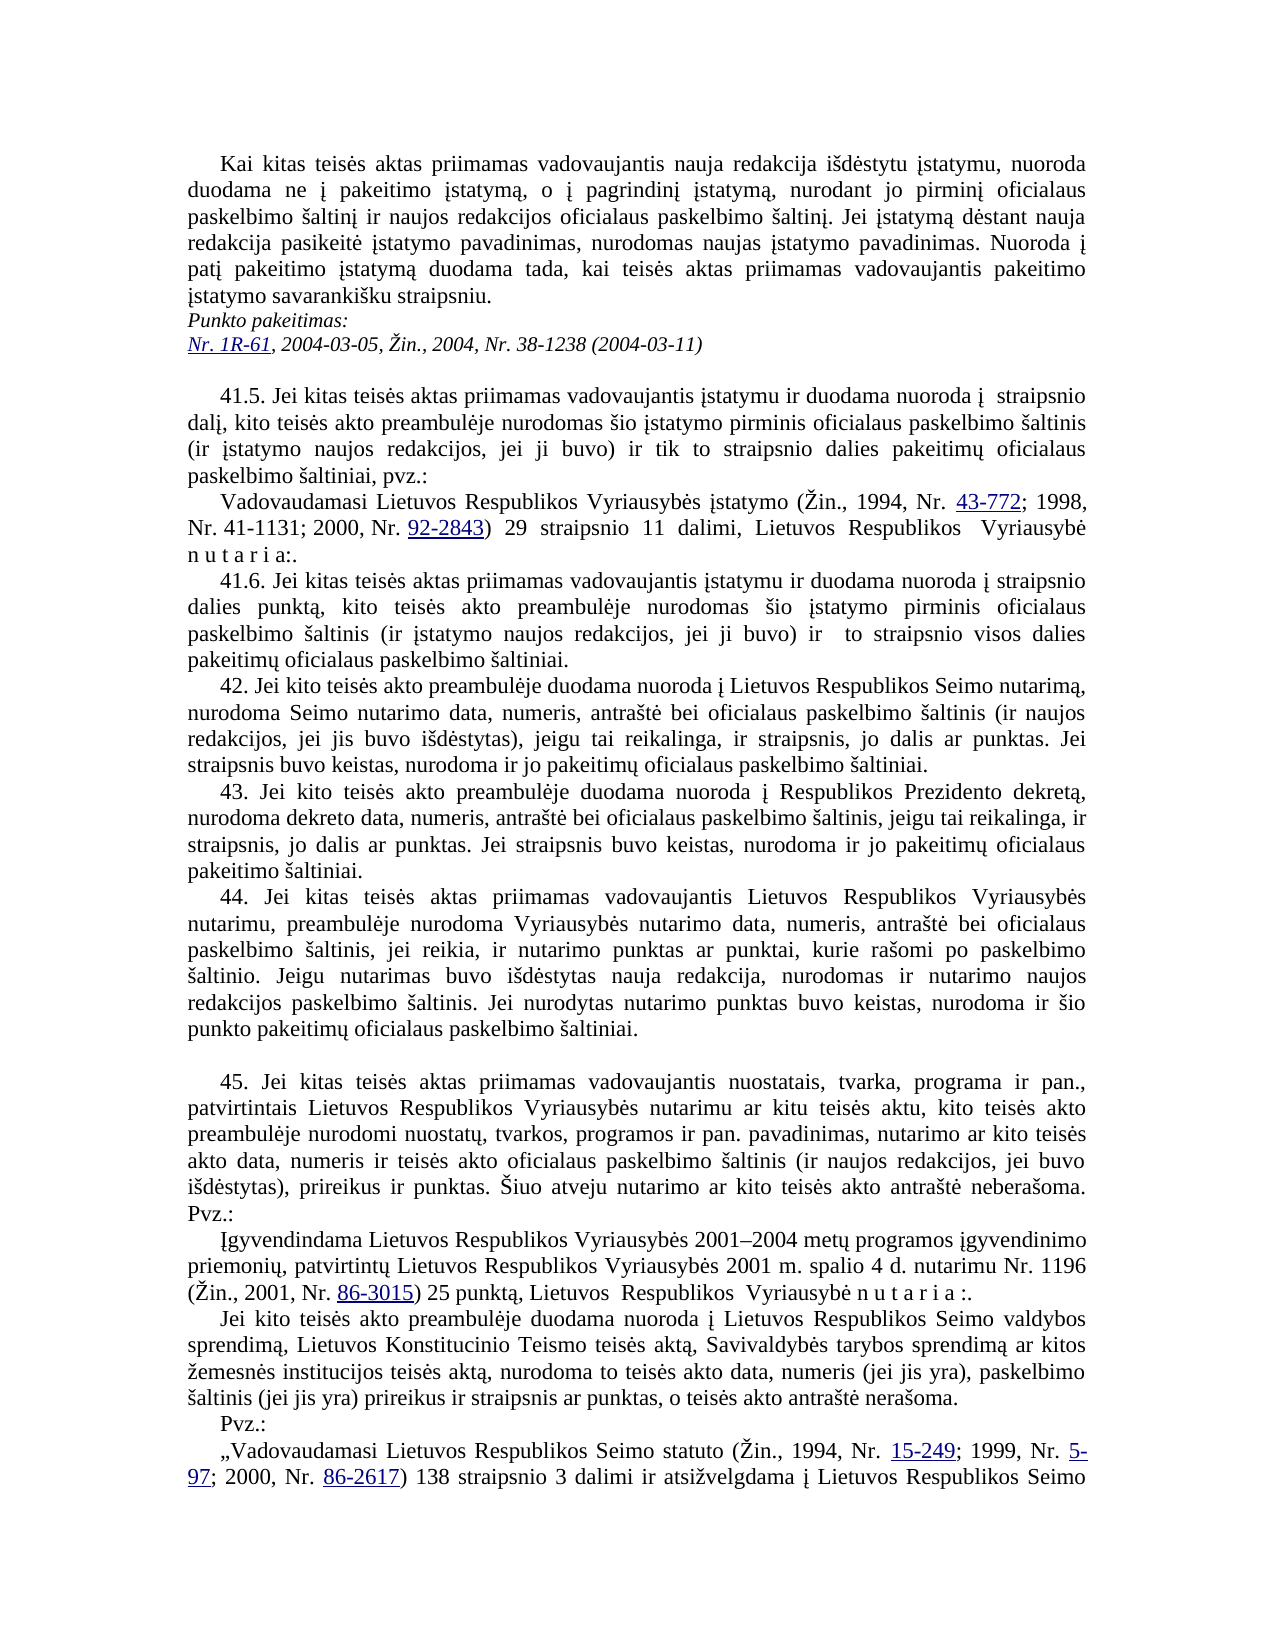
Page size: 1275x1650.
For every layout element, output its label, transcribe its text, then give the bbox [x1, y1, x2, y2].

text Pvz.: [187, 1410, 1087, 1437]
text Įgyvendindama Lietuvos Respublikos Vyriausybės 2001–2004 metų programos įgyvendinimo priemonių, patvirtintų Lietuvos Respublikos Vyriausybės 2001 m. spalio 4 d. nutarimu Nr. 1196 (Žin., 2001, Nr. 86-3015) 25 punktą, Lietuvos Respublikos Vyriausybė n u t a r i a :. [187, 1226, 1087, 1305]
text „Vadovaudamasi Lietuvos Respublikos Seimo statuto (Žin., 1994, Nr. 15-249; 1999, Nr. 5-97; 2000, Nr. 86-2617) 138 straipsnio 3 dalimi ir atsižvelgdama į Lietuvos Respublikos Seimo [187, 1437, 1087, 1489]
text Jei kito teisės akto preambulėje duodama nuoroda į Lietuvos Respublikos Seimo valdybos sprendimą, Lietuvos Konstitucinio Teismo teisės aktą, Savivaldybės tarybos sprendimą ar kitos žemesnės institucijos teisės aktą, nurodoma to teisės akto data, numeris (jei jis yra), paskelbimo šaltinis (jei jis yra) prireikus ir straipsnis ar punktas, o teisės akto antraštė nerašoma. [187, 1305, 1087, 1410]
text Punkto pakeitimas: [187, 308, 1087, 332]
text Vadovaudamasi Lietuvos Respublikos Vyriausybės įstatymo (Žin., 1994, Nr. 43-772; 1998, Nr. 41-1131; 2000, Nr. 92-2843) 29 straipsnio 11 dalimi, Lietuvos Respublikos Vyriausybė n u t a r i a:. [187, 488, 1087, 567]
text Kai kitas teisės aktas priimamas vadovaujantis nauja redakcija išdėstytu įstatymu, nuoroda duodama ne į pakeitimo įstatymą, o į pagrindinį įstatymą, nurodant jo pirminį oficialaus paskelbimo šaltinį ir naujos redakcijos oficialaus paskelbimo šaltinį. Jei įstatymą dėstant nauja redakcija pasikeitė įstatymo pavadinimas, nurodomas naujas įstatymo pavadinimas. Nuoroda į patį pakeitimo įstatymą duodama tada, kai teisės aktas priimamas vadovaujantis pakeitimo įstatymo savarankišku straipsniu. [187, 150, 1087, 308]
text 44. Jei kitas teisės aktas priimamas vadovaujantis Lietuvos Respublikos Vyriausybės nutarimu, preambulėje nurodoma Vyriausybės nutarimo data, numeris, antraštė bei oficialaus paskelbimo šaltinis, jei reikia, ir nutarimo punktas ar punktai, kurie rašomi po paskelbimo šaltinio. Jeigu nutarimas buvo išdėstytas nauja redakcija, nurodomas ir nutarimo naujos redakcijos paskelbimo šaltinis. Jei nurodytas nutarimo punktas buvo keistas, nurodoma ir šio punkto pakeitimų oficialaus paskelbimo šaltiniai. [187, 883, 1087, 1041]
text 41.6. Jei kitas teisės aktas priimamas vadovaujantis įstatymu ir duodama nuoroda į straipsnio dalies punktą, kito teisės akto preambulėje nurodomas šio įstatymo pirminis oficialaus paskelbimo šaltinis (ir įstatymo naujos redakcijos, jei ji buvo) ir to straipsnio visos dalies pakeitimų oficialaus paskelbimo šaltiniai. [187, 567, 1087, 672]
text 42. Jei kito teisės akto preambulėje duodama nuoroda į Lietuvos Respublikos Seimo nutarimą, nurodoma Seimo nutarimo data, numeris, antraštė bei oficialaus paskelbimo šaltinis (ir naujos redakcijos, jei jis buvo išdėstytas), jeigu tai reikalinga, ir straipsnis, jo dalis ar punktas. Jei straipsnis buvo keistas, nurodoma ir jo pakeitimų oficialaus paskelbimo šaltiniai. [187, 672, 1087, 778]
text Nr. 1R-61, 2004-03-05, Žin., 2004, Nr. 38-1238 (2004-03-11) [187, 332, 1087, 356]
text 43. Jei kito teisės akto preambulėje duodama nuoroda į Respublikos Prezidento dekretą, nurodoma dekreto data, numeris, antraštė bei oficialaus paskelbimo šaltinis, jeigu tai reikalinga, ir straipsnis, jo dalis ar punktas. Jei straipsnis buvo keistas, nurodoma ir jo pakeitimų oficialaus pakeitimo šaltiniai. [187, 778, 1087, 883]
text 45. Jei kitas teisės aktas priimamas vadovaujantis nuostatais, tvarka, programa ir pan., patvirtintais Lietuvos Respublikos Vyriausybės nutarimu ar kitu teisės aktu, kito teisės akto preambulėje nurodomi nuostatų, tvarkos, programos ir pan. pavadinimas, nutarimo ar kito teisės akto data, numeris ir teisės akto oficialaus paskelbimo šaltinis (ir naujos redakcijos, jei buvo išdėstytas), prireikus ir punktas. Šiuo atveju nutarimo ar kito teisės akto antraštė neberašoma. Pvz.: [187, 1068, 1087, 1226]
text 41.5. Jei kitas teisės aktas priimamas vadovaujantis įstatymu ir duodama nuoroda į straipsnio dalį, kito teisės akto preambulėje nurodomas šio įstatymo pirminis oficialaus paskelbimo šaltinis (ir įstatymo naujos redakcijos, jei ji buvo) ir tik to straipsnio dalies pakeitimų oficialaus paskelbimo šaltiniai, pvz.: [187, 383, 1087, 488]
